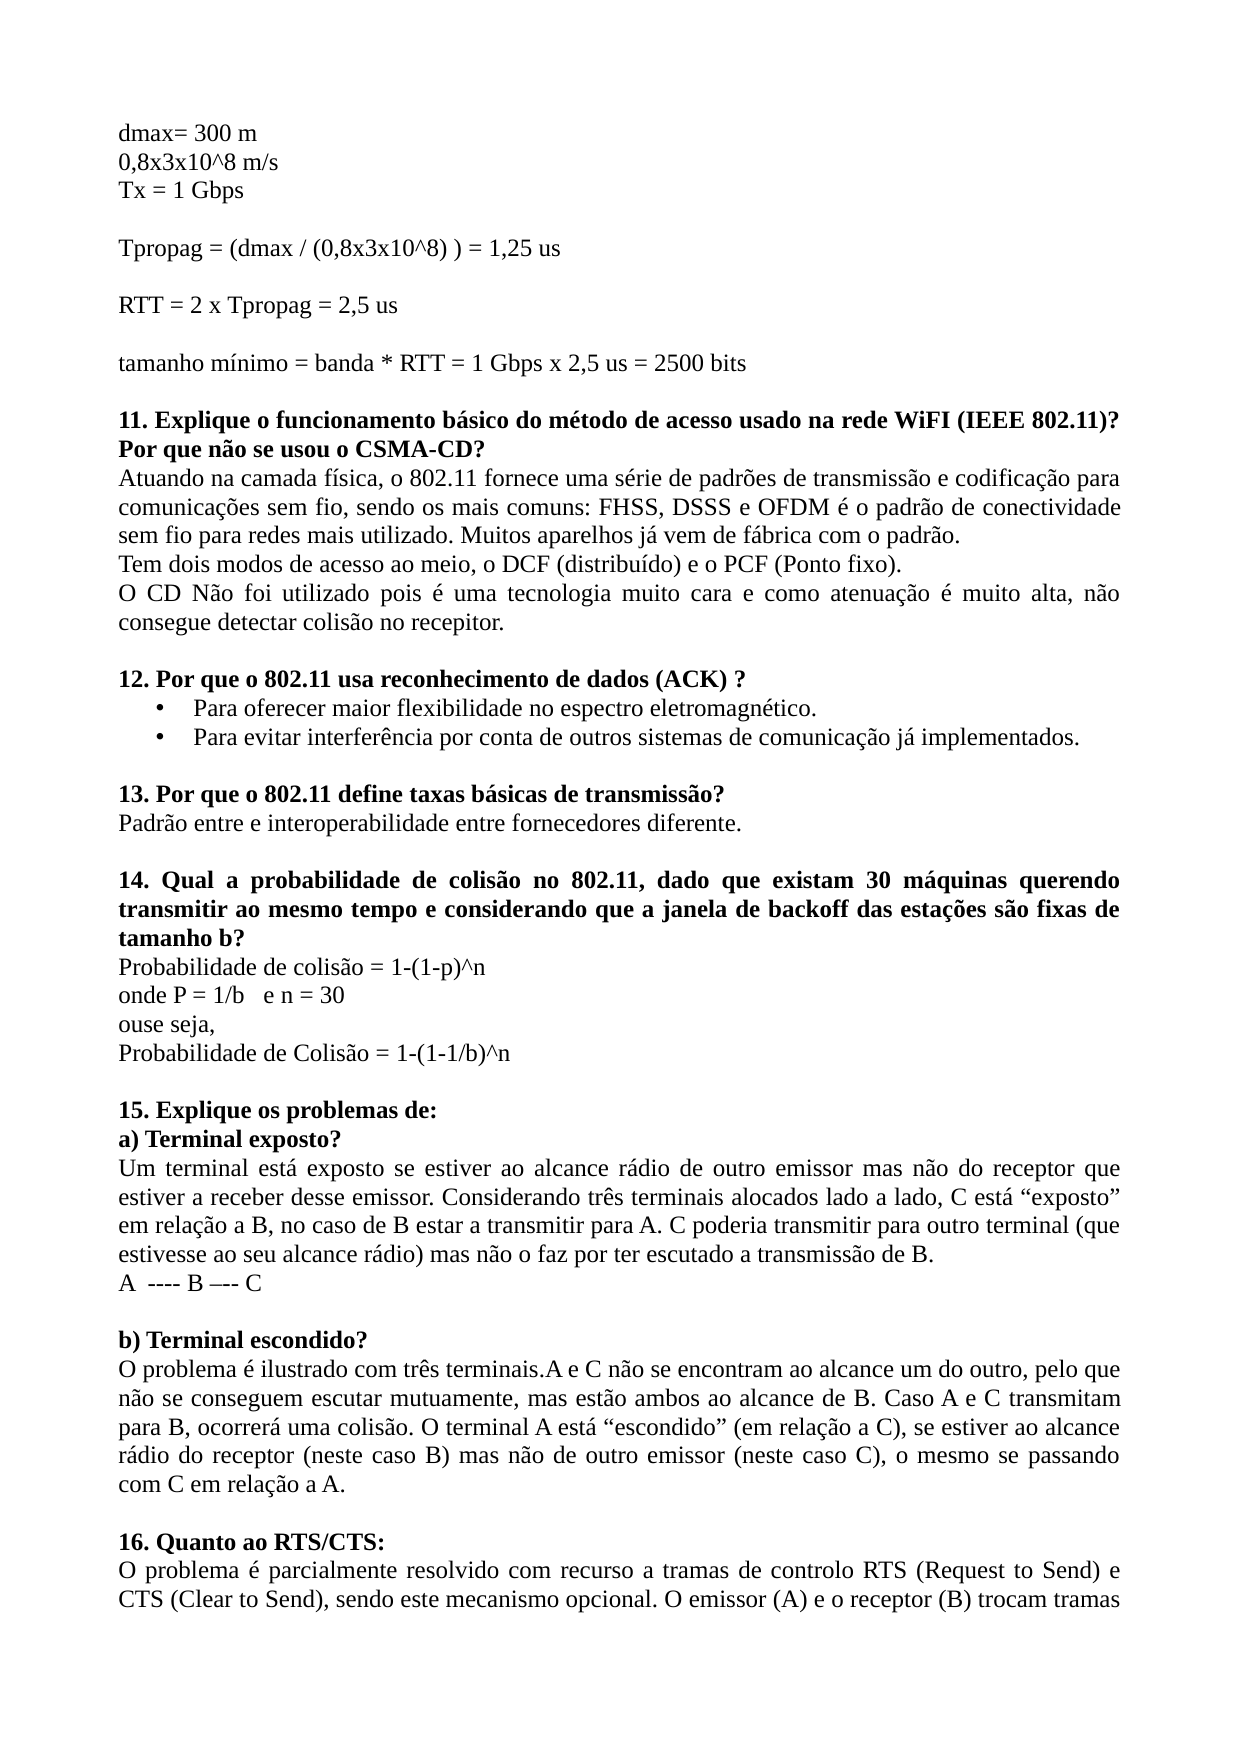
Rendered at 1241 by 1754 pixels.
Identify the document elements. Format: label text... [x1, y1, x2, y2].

text Um terminal está exposto se estiver ao alcance rádio de outro emissor mas não do receptor que estiver a receber desse emissor. Considerando três terminais alocados lado a lado, C está “exposto” em relação a B, no caso de B estar a transmitir para A. C poderia transmitir para outro terminal (que estivesse ao seu alcance rádio) mas não o faz por ter escutado a transmissão de B. [118, 1153, 1122, 1268]
text 14. Qual a probabilidade de colisão no 802.11, dado que existam 30 máquinas querendo transmitir ao mesmo tempo e considerando que a janela de backoff das estações são fixas de tamanho b? [118, 866, 1122, 952]
text 0,8x3x10^8 m/s [118, 147, 1122, 176]
text A ---- B –-- C [118, 1268, 1122, 1297]
text O problema é ilustrado com três terminais.A e C não se encontram ao alcance um do outro, pelo que não se conseguem escutar mutuamente, mas estão ambos ao alcance de B. Caso A e C transmitam para B, ocorrerá uma colisão. O terminal A está “escondido” (em relação a C), se estiver ao alcance rádio do receptor (neste caso B) mas não de outro emissor (neste caso C), o mesmo se passando com C em relação a A. [118, 1354, 1122, 1498]
list Para oferecer maior flexibilidade no espectro eletromagnético. [156, 693, 1122, 722]
text 11. Explique o funcionamento básico do método de acesso usado na rede WiFI (IEEE 802.11)? Por que não se usou o CSMA-CD? [118, 406, 1122, 463]
text tamanho mínimo = banda * RTT = 1 Gbps x 2,5 us = 2500 bits [118, 348, 1122, 377]
text 16. Quanto ao RTS/CTS: [118, 1527, 1122, 1556]
text ouse seja, [118, 1009, 1122, 1038]
text 12. Por que o 802.11 usa reconhecimento de dados (ACK) ? [118, 664, 1122, 693]
text Tpropag = (dmax / (0,8x3x10^8) ) = 1,25 us [118, 233, 1122, 262]
text onde P = 1/b e n = 30 [118, 981, 1122, 1009]
list Para evitar interferência por conta de outros sistemas de comunicação já implementados. [156, 722, 1122, 751]
text O problema é parcialmente resolvido com recurso a tramas de controlo RTS (Request to Send) e CTS (Clear to Send), sendo este mecanismo opcional. O emissor (A) e o receptor (B) trocam tramas [118, 1556, 1122, 1613]
text Probabilidade de Colisão = 1-(1-1/b)^n [118, 1038, 1122, 1067]
text Probabilidade de colisão = 1-(1-p)^n [118, 952, 1122, 981]
text 13. Por que o 802.11 define taxas básicas de transmissão? [118, 779, 1122, 808]
text a) Terminal exposto? [118, 1124, 1122, 1153]
text RTT = 2 x Tpropag = 2,5 us [118, 291, 1122, 319]
text O CD Não foi utilizado pois é uma tecnologia muito cara e como atenuação é muito alta, não consegue detectar colisão no recepitor. [118, 578, 1122, 636]
text Padrão entre e interoperabilidade entre fornecedores diferente. [118, 808, 1122, 837]
text 15. Explique os problemas de: [118, 1096, 1122, 1124]
text Atuando na camada física, o 802.11 fornece uma série de padrões de transmissão e codificação para comunicações sem fio, sendo os mais comuns: FHSS, DSSS e OFDM é o padrão de conectividade sem fio para redes mais utilizado. Muitos aparelhos já vem de fábrica com o padrão. [118, 463, 1122, 549]
text dmax= 300 m [118, 118, 1122, 147]
text Tem dois modos de acesso ao meio, o DCF (distribuído) e o PCF (Ponto fixo). [118, 549, 1122, 578]
text b) Terminal escondido? [118, 1326, 1122, 1354]
text Tx = 1 Gbps [118, 176, 1122, 204]
